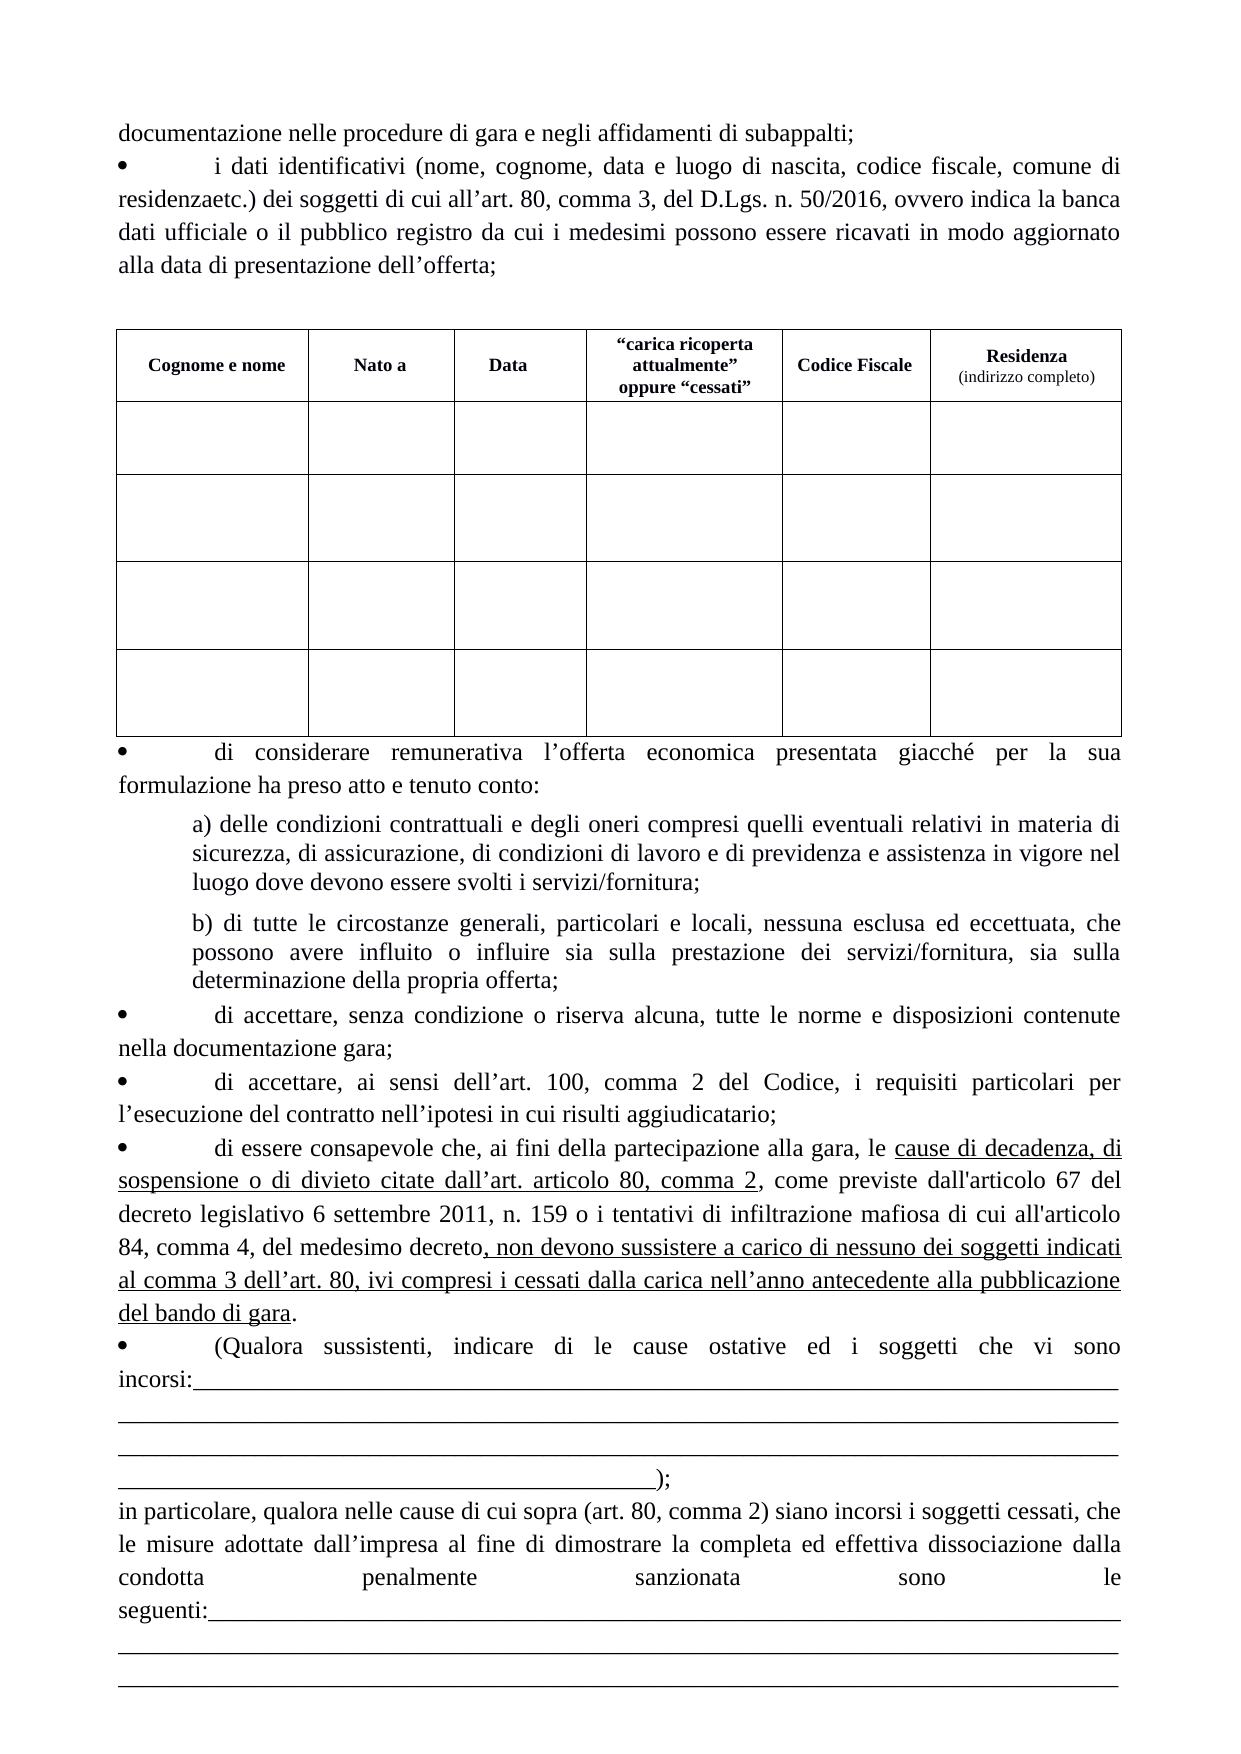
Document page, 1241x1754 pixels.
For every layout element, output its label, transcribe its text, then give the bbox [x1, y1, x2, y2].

list in particolare, qualora nelle cause di cui sopra (art. 80, comma 2) siano incorsi i soggetti cessati, che le misure adottate dall’impresa al fine di dimostrare la completa ed effettiva dissociazione dalla condotta penalmente sanzionata sono le seguenti:_________________________________________________________________________________________________________________________________________________________________________________________________________________________________________ [118, 1496, 1122, 1690]
table_cell [309, 650, 454, 736]
table_header Cognome e nome [117, 330, 308, 401]
table_header Residenza (indirizzo completo) [931, 330, 1121, 401]
table_cell [455, 562, 586, 648]
table_cell [783, 562, 930, 648]
table_cell [455, 650, 586, 736]
table_cell [783, 650, 930, 736]
list documentazione nelle procedure di gara e negli affidamenti di subappalti; [118, 118, 1122, 147]
table_cell [931, 475, 1121, 561]
table_cell [587, 650, 782, 736]
list di accettare, ai sensi dell’art. 100, comma 2 del Codice, i requisiti particolari per l’esecuzione del contratto nell’ipotesi in cui risulti aggiudicatario; [118, 1067, 1122, 1128]
table_cell [309, 402, 454, 474]
text b) di tutte le circostanze generali, particolari e locali, nessuna esclusa ed eccettuata, che possono avere influito o influire sia sulla prestazione dei servizi/fornitura, sia sulla determinazione della propria offerta; [192, 908, 1122, 994]
table_cell [455, 402, 586, 474]
table_cell [309, 562, 454, 648]
table_cell [117, 475, 308, 561]
list (Qualora sussistenti, indicare di le cause ostative ed i soggetti che vi sono incorsi:_____________________________________________________________________________________________________________________________________________________________________________________________________________________________________________________________________________________); [118, 1331, 1122, 1492]
list i dati identificativi (nome, cognome, data e luogo di nascita, codice fiscale, comune di residenzaetc.) dei soggetti di cui all’art. 80, comma 3, del D.Lgs. n. 50/2016, ovvero indica la banca dati ufficiale o il pubblico registro da cui i medesimi possono essere ricavati in modo aggiornato alla data di presentazione dell’offerta; [118, 151, 1122, 279]
list di considerare remunerativa l’offerta economica presentata giacché per la sua formulazione ha preso atto e tenuto conto: [118, 737, 1122, 799]
table_header Codice Fiscale [783, 330, 930, 401]
table_cell [117, 562, 308, 648]
table_cell [587, 475, 782, 561]
table_cell [587, 402, 782, 474]
table_cell [783, 475, 930, 561]
table_cell [309, 475, 454, 561]
table_cell [931, 402, 1121, 474]
table_cell [117, 402, 308, 474]
table_cell [117, 650, 308, 736]
table_cell [587, 562, 782, 648]
list di essere consapevole che, ai fini della partecipazione alla gara, le cause di decadenza, di sospensione o di divieto citate dall’art. articolo 80, comma 2, come previste dall'articolo 67 del decreto legislativo 6 settembre 2011, n. 159 o i tentativi di infiltrazione mafiosa di cui all'articolo 84, comma 4, del medesimo decreto, non devono sussistere a carico di nessuno dei soggetti indicati al comma 3 dell’art. 80, ivi compresi i cessati dalla carica nell’anno antecedente alla pubblicazione del bando di gara. [118, 1133, 1122, 1326]
table_header Nato a [309, 330, 454, 401]
text a) delle condizioni contrattuali e degli oneri compresi quelli eventuali relativi in materia di sicurezza, di assicurazione, di condizioni di lavoro e di previdenza e assistenza in vigore nel luogo dove devono essere svolti i servizi/fornitura; [192, 809, 1122, 896]
table_cell [455, 475, 586, 561]
table_cell [783, 402, 930, 474]
table_header “carica ricoperta attualmente” oppure “cessati” [587, 330, 782, 401]
list di accettare, senza condizione o riserva alcuna, tutte le norme e disposizioni contenute nella documentazione gara; [118, 1001, 1122, 1062]
table_header Data [455, 330, 586, 401]
table_cell [931, 562, 1121, 648]
table_cell [931, 650, 1121, 736]
